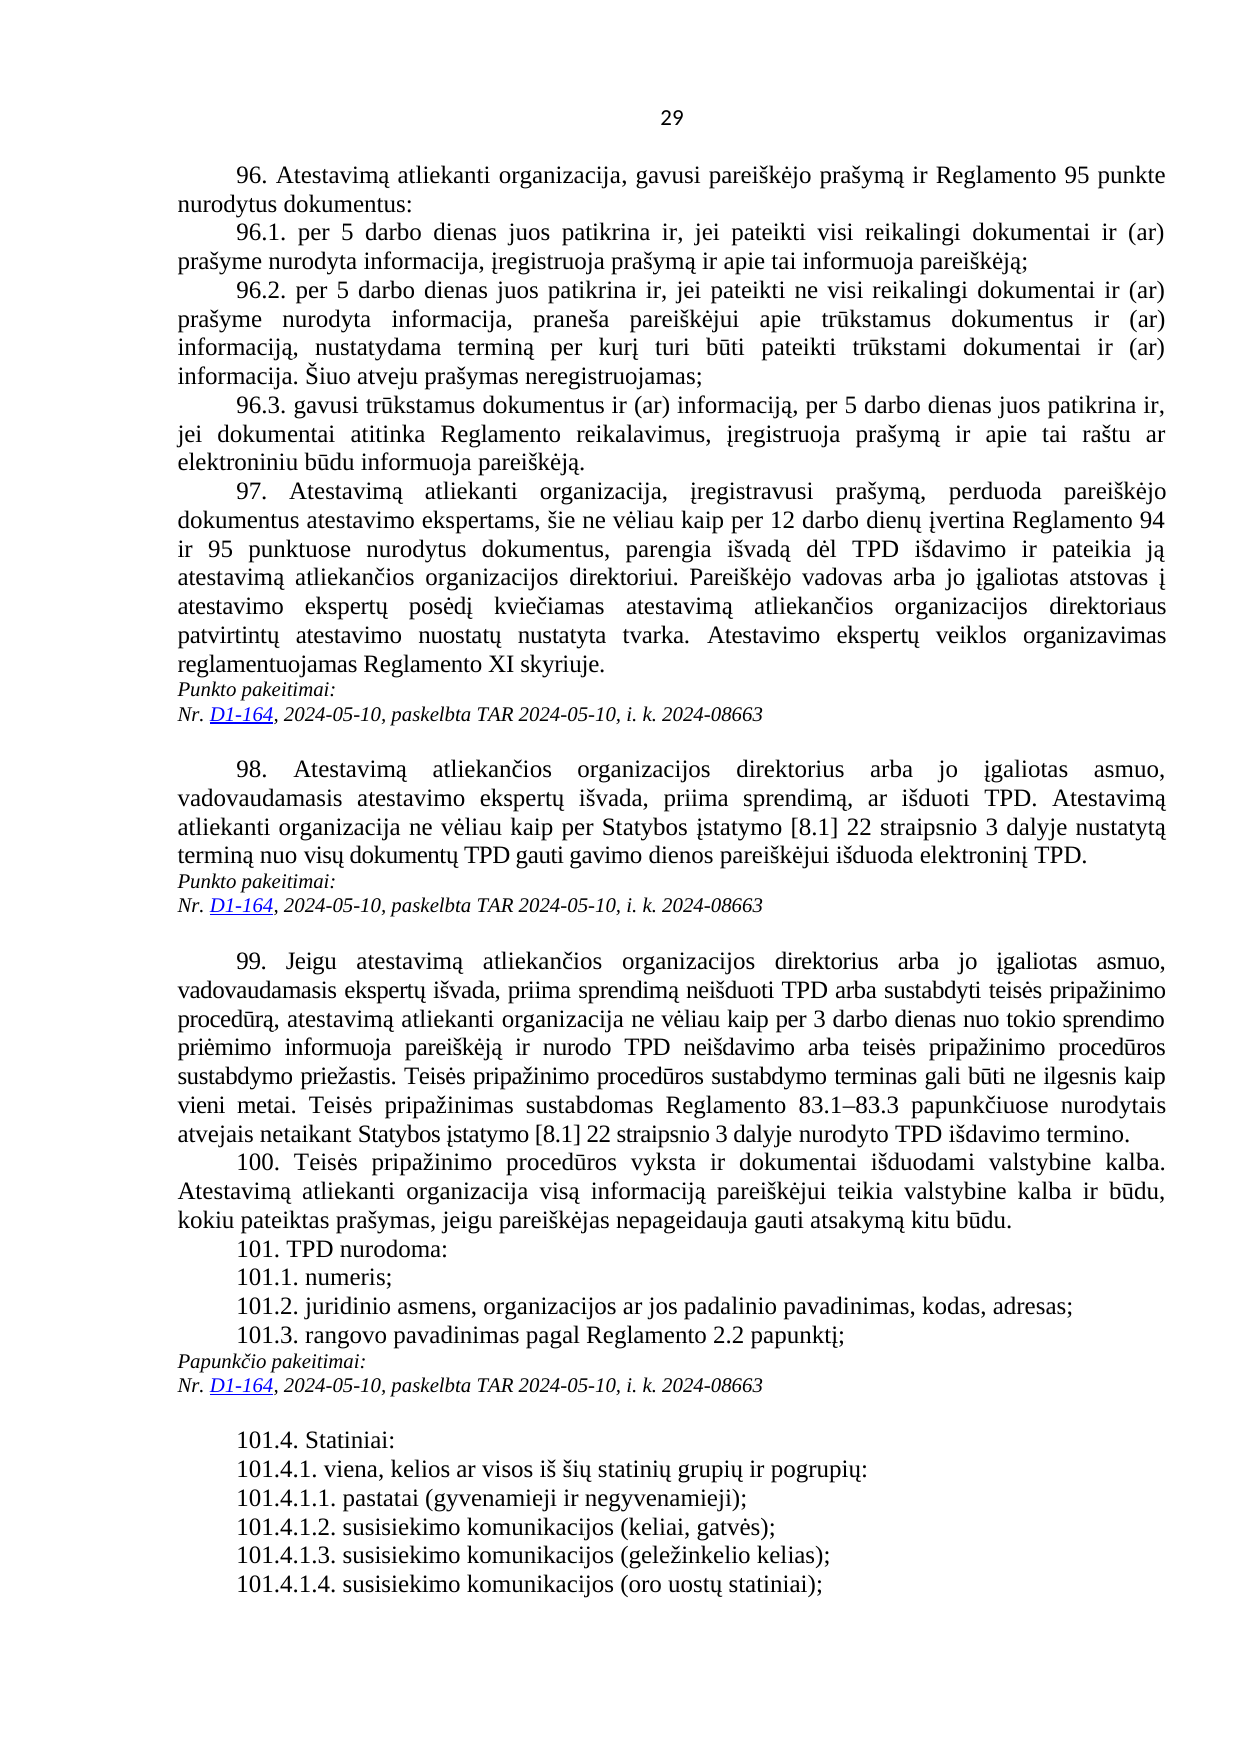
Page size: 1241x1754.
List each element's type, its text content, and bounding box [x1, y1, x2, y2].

text 101.1. numeris; [177, 1262, 1166, 1291]
text Nr. D1-164, 2024-05-10, paskelbta TAR 2024-05-10, i. k. 2024-08663 [177, 1373, 1166, 1397]
text 101.4. Statiniai: [177, 1426, 1166, 1454]
text 96.3. gavusi trūkstamus dokumentus ir (ar) informaciją, per 5 darbo dienas juos patikrina ir, jei dokumentai atitinka Reglamento reikalavimus, įregistruoja prašymą ir apie tai raštu ar elektroniniu būdu informuoja pareiškėją. [177, 390, 1166, 476]
text 100. Teisės pripažinimo procedūros vyksta ir dokumentai išduodami valstybine kalba. Atestavimą atliekanti organizacija visą informaciją pareiškėjui teikia valstybine kalba ir būdu, kokiu pateiktas prašymas, jeigu pareiškėjas nepageidauja gauti atsakymą kitu būdu. [177, 1147, 1166, 1234]
text Nr. D1-164, 2024-05-10, paskelbta TAR 2024-05-10, i. k. 2024-08663 [177, 893, 1166, 917]
text 99. Jeigu atestavimą atliekančios organizacijos direktorius arba jo įgaliotas asmuo, vadovaudamasis ekspertų išvada, priima sprendimą neišduoti TPD arba sustabdyti teisės pripažinimo procedūrą, atestavimą atliekanti organizacija ne vėliau kaip per 3 darbo dienas nuo tokio sprendimo priėmimo informuoja pareiškėją ir nurodo TPD neišdavimo arba teisės pripažinimo procedūros sustabdymo priežastis. Teisės pripažinimo procedūros sustabdymo terminas gali būti ne ilgesnis kaip vieni metai. Teisės pripažinimas sustabdomas Reglamento 83.1–83.3 papunkčiuose nurodytais atvejais netaikant Statybos įstatymo [8.1] 22 straipsnio 3 dalyje nurodyto TPD išdavimo termino. [177, 946, 1166, 1147]
text 101.4.1.3. susisiekimo komunikacijos (geležinkelio kelias); [177, 1541, 1166, 1569]
text Punkto pakeitimai: [177, 677, 1166, 701]
text 96.1. per 5 darbo dienas juos patikrina ir, jei pateikti visi reikalingi dokumentai ir (ar) prašyme nurodyta informacija, įregistruoja prašymą ir apie tai informuoja pareiškėją; [177, 217, 1166, 275]
text 101.3. rangovo pavadinimas pagal Reglamento 2.2 papunktį; [177, 1320, 1166, 1349]
text 101.4.1.2. susisiekimo komunikacijos (keliai, gatvės); [177, 1512, 1166, 1541]
text Papunkčio pakeitimai: [177, 1349, 1166, 1373]
text Punkto pakeitimai: [177, 869, 1166, 893]
text 101.4.1.1. pastatai (gyvenamieji ir negyvenamieji); [177, 1483, 1166, 1512]
text 97. Atestavimą atliekanti organizacija, įregistravusi prašymą, perduoda pareiškėjo dokumentus atestavimo ekspertams, šie ne vėliau kaip per 12 darbo dienų įvertina Reglamento 94 ir 95 punktuose nurodytus dokumentus, parengia išvadą dėl TPD išdavimo ir pateikia ją atestavimą atliekančios organizacijos direktoriui. Pareiškėjo vadovas arba jo įgaliotas atstovas į atestavimo ekspertų posėdį kviečiamas atestavimą atliekančios organizacijos direktoriaus patvirtintų atestavimo nuostatų nustatyta tvarka. Atestavimo ekspertų veiklos organizavimas reglamentuojamas Reglamento XI skyriuje. [177, 476, 1166, 677]
text 98. Atestavimą atliekančios organizacijos direktorius arba jo įgaliotas asmuo, vadovaudamasis atestavimo ekspertų išvada, priima sprendimą, ar išduoti TPD. Atestavimą atliekanti organizacija ne vėliau kaip per Statybos įstatymo [8.1] 22 straipsnio 3 dalyje nustatytą terminą nuo visų dokumentų TPD gauti gavimo dienos pareiškėjui išduoda elektroninį TPD. [177, 754, 1166, 869]
text 101.4.1. viena, kelios ar visos iš šių statinių grupių ir pogrupių: [177, 1454, 1166, 1483]
text 101. TPD nurodoma: [177, 1234, 1166, 1262]
text 96.2. per 5 darbo dienas juos patikrina ir, jei pateikti ne visi reikalingi dokumentai ir (ar) prašyme nurodyta informacija, praneša pareiškėjui apie trūkstamus dokumentus ir (ar) informaciją, nustatydama terminą per kurį turi būti pateikti trūkstami dokumentai ir (ar) informacija. Šiuo atveju prašymas neregistruojamas; [177, 275, 1166, 390]
text 101.4.1.4. susisiekimo komunikacijos (oro uostų statiniai); [177, 1569, 1166, 1598]
text 101.2. juridinio asmens, organizacijos ar jos padalinio pavadinimas, kodas, adresas; [177, 1291, 1166, 1320]
text 96. Atestavimą atliekanti organizacija, gavusi pareiškėjo prašymą ir Reglamento 95 punkte nurodytus dokumentus: [177, 160, 1166, 217]
text Nr. D1-164, 2024-05-10, paskelbta TAR 2024-05-10, i. k. 2024-08663 [177, 701, 1166, 726]
